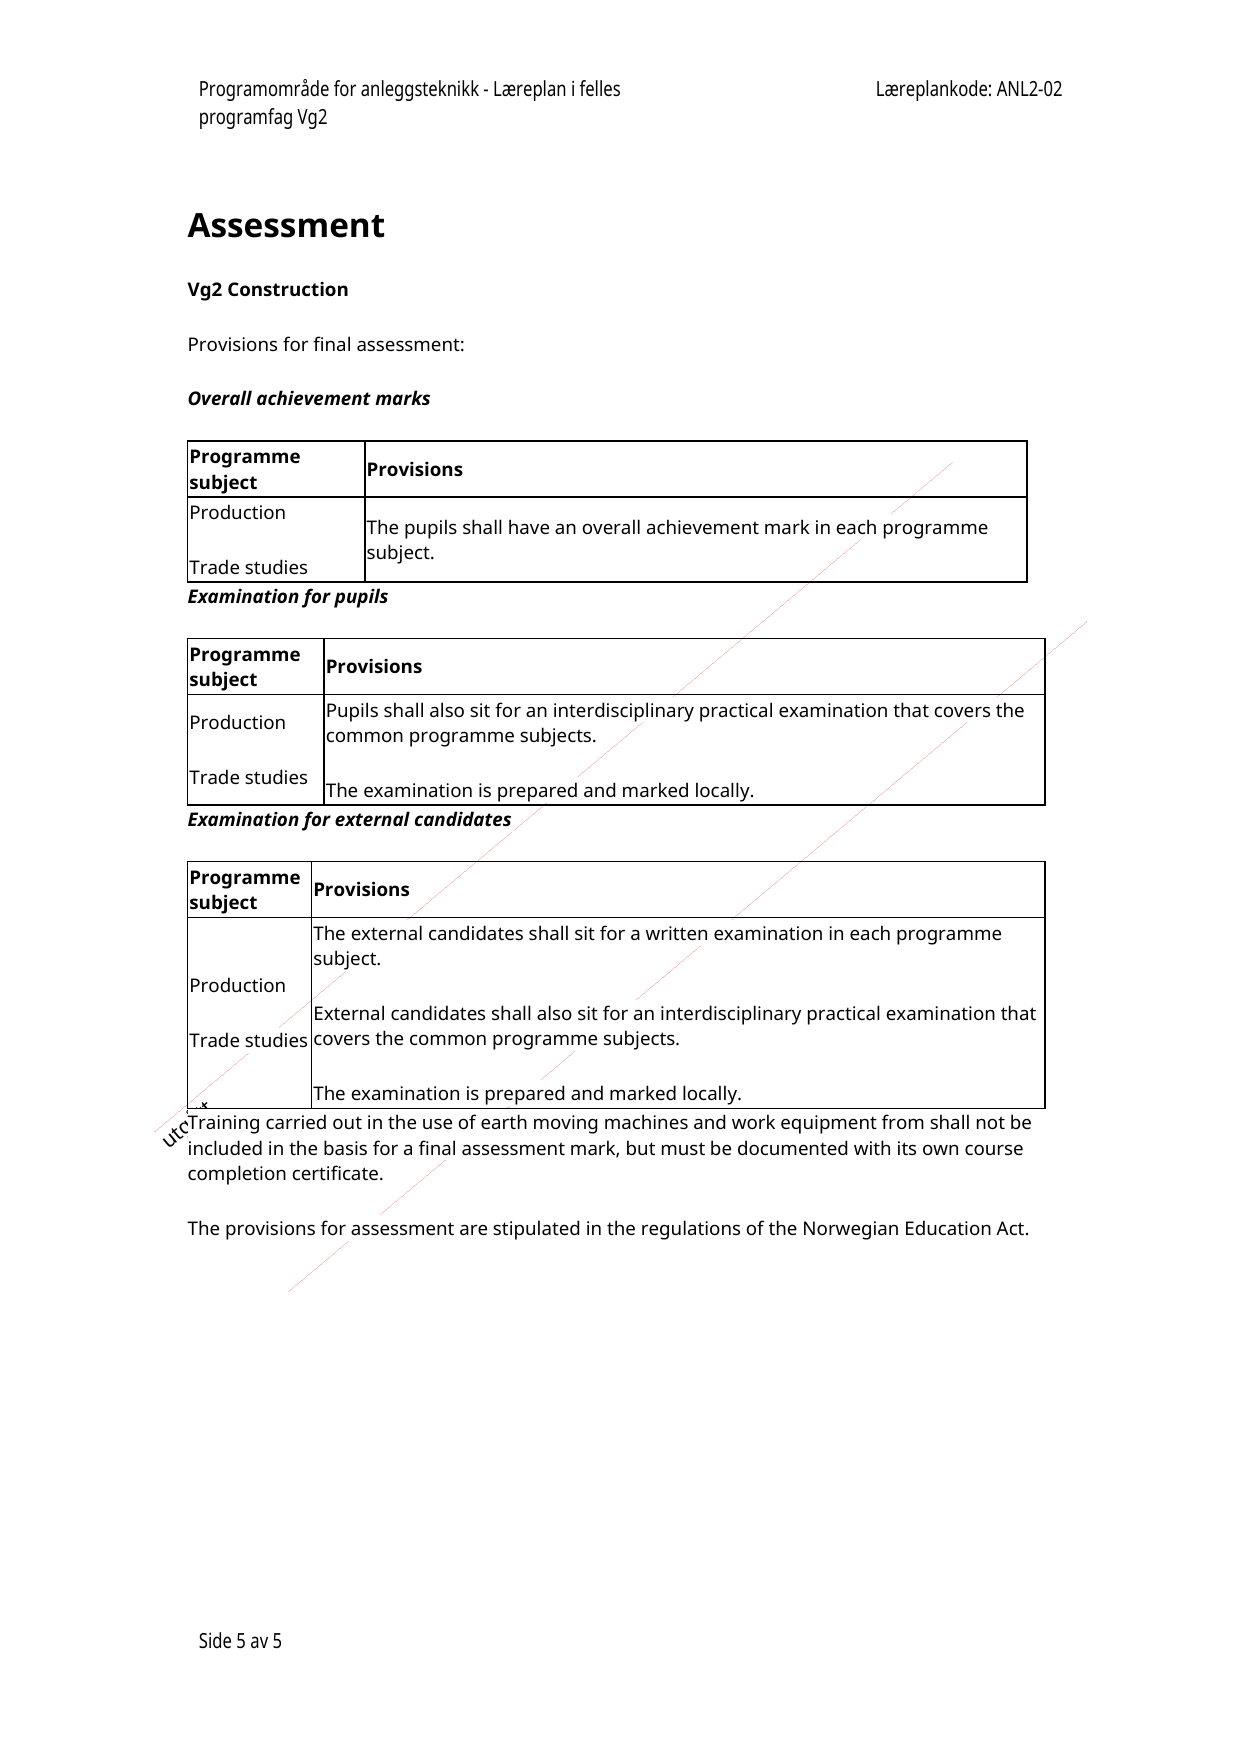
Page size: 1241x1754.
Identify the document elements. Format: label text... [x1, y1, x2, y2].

text Examination for external candidates [514, 806, 865, 832]
text Vg2 Construction [349, 276, 1053, 302]
text Examination for external candidates [838, 806, 1053, 832]
table_cell Production Trade studies [188, 695, 323, 804]
table_cell The pupils shall have an overall achievement mark in each programme subject. [366, 498, 908, 514]
table_header [725, 639, 1044, 657]
text Examination for pupils [391, 583, 807, 608]
table_cell Production Trade studies [188, 918, 311, 1102]
table_header [736, 862, 1044, 917]
table_header Provisions [366, 442, 1026, 496]
table_header Provisions [312, 862, 474, 917]
subtitle Assessment [394, 156, 1053, 247]
text Training carried out in the use of earth moving machines and work equipment from shall not be included in the basis for a final assessment mark, but must be documented with its own course completion certificate. [416, 1109, 1053, 1186]
text Provisions for final assessment: [465, 331, 1053, 356]
table_header [412, 902, 751, 917]
table_header [1002, 659, 1044, 694]
table_header [678, 679, 1017, 694]
table_cell Production Trade studies [188, 1002, 311, 1107]
table_header [460, 862, 798, 877]
table_cell The pupils shall have an overall achievement mark in each programme subject. [812, 498, 1026, 581]
table_cell The pupils shall have an overall achievement mark in each programme subject. [366, 565, 828, 581]
table_header Provisions [325, 639, 740, 694]
text Overall achievement marks [433, 386, 1053, 411]
text Examination for pupils [780, 583, 1053, 608]
